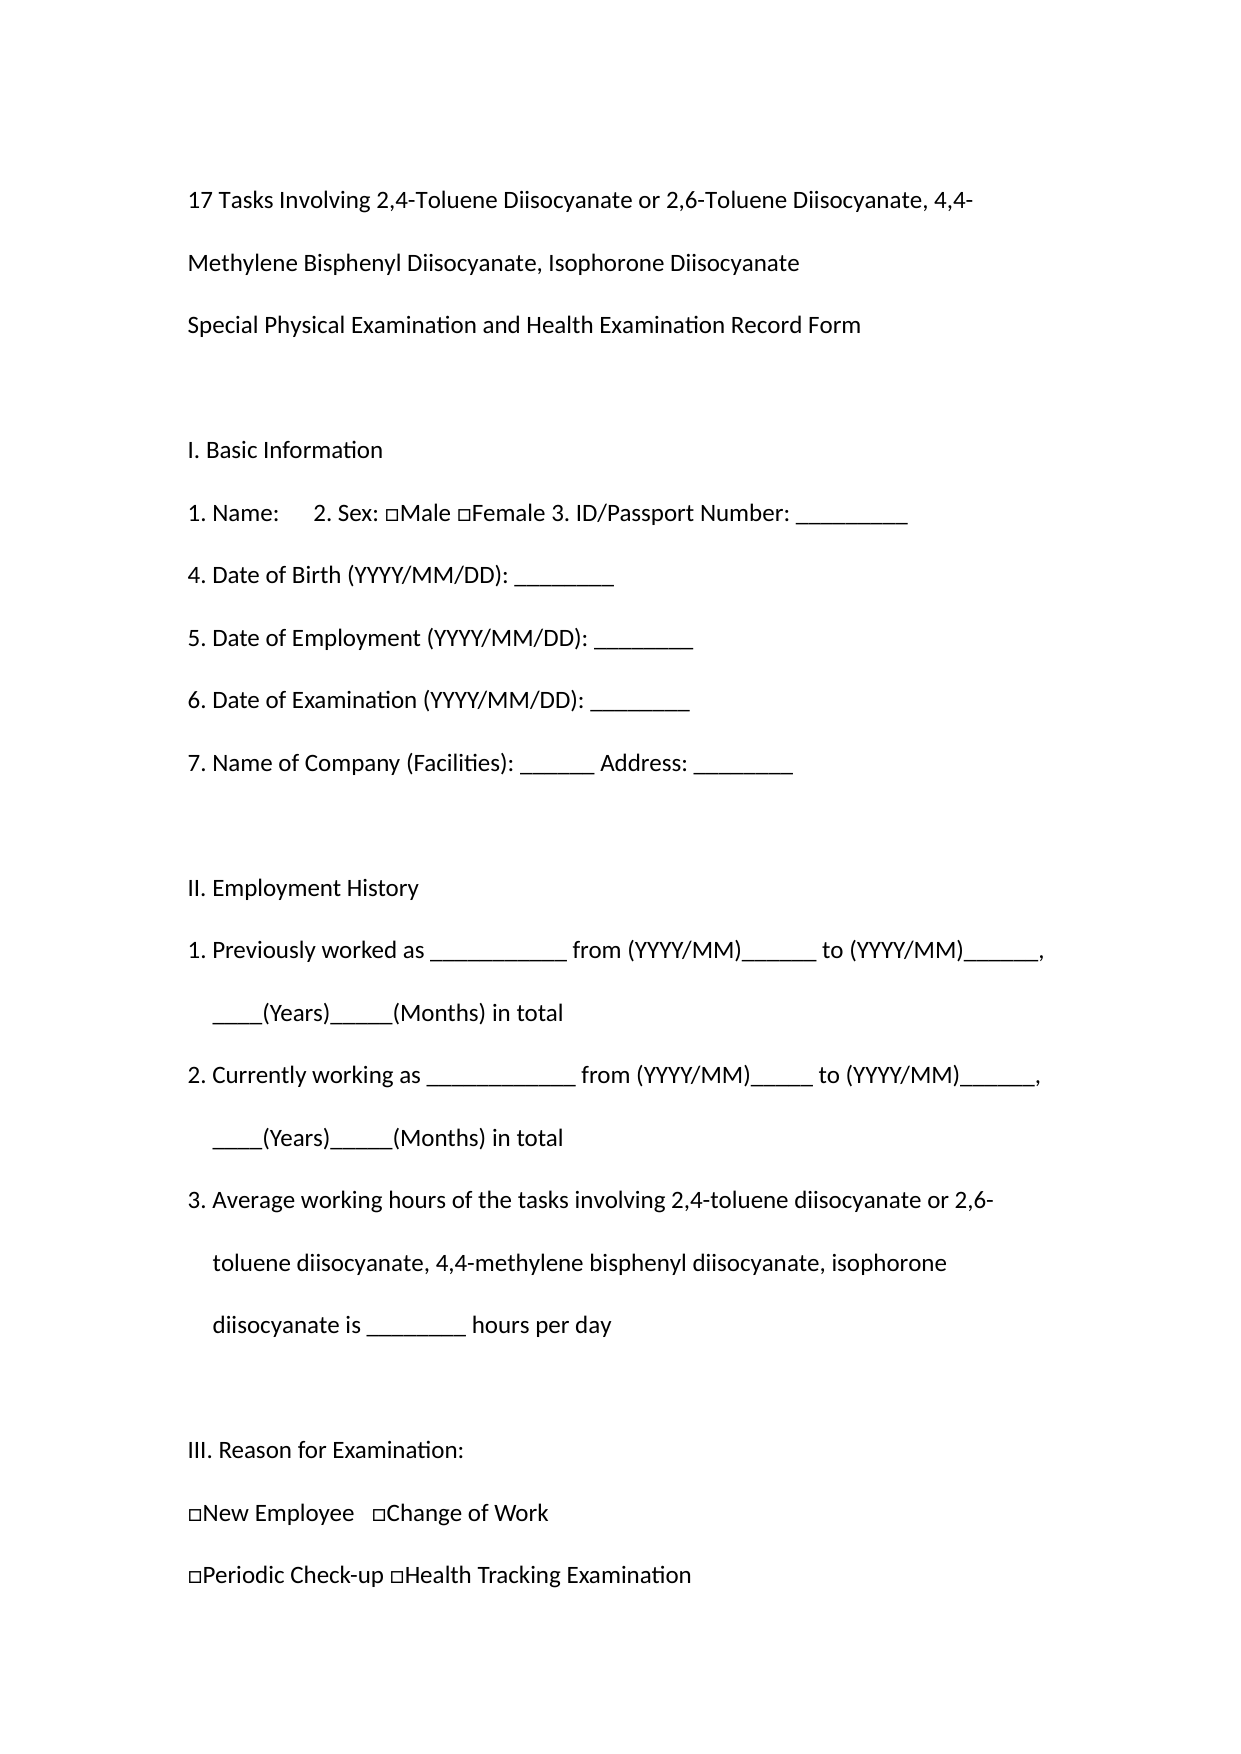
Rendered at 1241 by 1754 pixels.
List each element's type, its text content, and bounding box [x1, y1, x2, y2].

text 7. Name of Company (Facilities): ______ Address: ________ [187, 721, 1053, 783]
text □New Employee □Change of Work [187, 1471, 1053, 1533]
text 5. Date of Employment (YYYY/MM/DD): ________ [187, 596, 1053, 658]
text 4. Date of Birth (YYYY/MM/DD): ________ [187, 533, 1053, 596]
text 1. Previously worked as ___________ from (YYYY/MM)______ to (YYYY/MM)______, ____(Years)_____(Months) in total [187, 908, 1053, 1033]
text III. Reason for Examination: [187, 1408, 1053, 1471]
text 2. Currently working as ____________ from (YYYY/MM)_____ to (YYYY/MM)______, ____(Years)_____(Months) in total [187, 1033, 1053, 1158]
text □Periodic Check-up □Health Tracking Examination [187, 1533, 1053, 1596]
text 3. Average working hours of the tasks involving 2,4-toluene diisocyanate or 2,6-toluene diisocyanate, 4,4-methylene bisphenyl diisocyanate, isophorone diisocyanate is ________ hours per day [187, 1158, 1053, 1346]
text I. Basic Information [187, 408, 1053, 471]
text 1. Name: 2. Sex: □Male □Female 3. ID/Passport Number: _________ [187, 471, 1053, 533]
text II. Employment History [187, 846, 1053, 908]
text Special Physical Examination and Health Examination Record Form [187, 283, 1053, 346]
text 6. Date of Examination (YYYY/MM/DD): ________ [187, 658, 1053, 721]
text 17 Tasks Involving 2,4-Toluene Diisocyanate or 2,6-Toluene Diisocyanate, 4,4-Methylene Bisphenyl Diisocyanate, Isophorone Diisocyanate [187, 158, 1053, 283]
